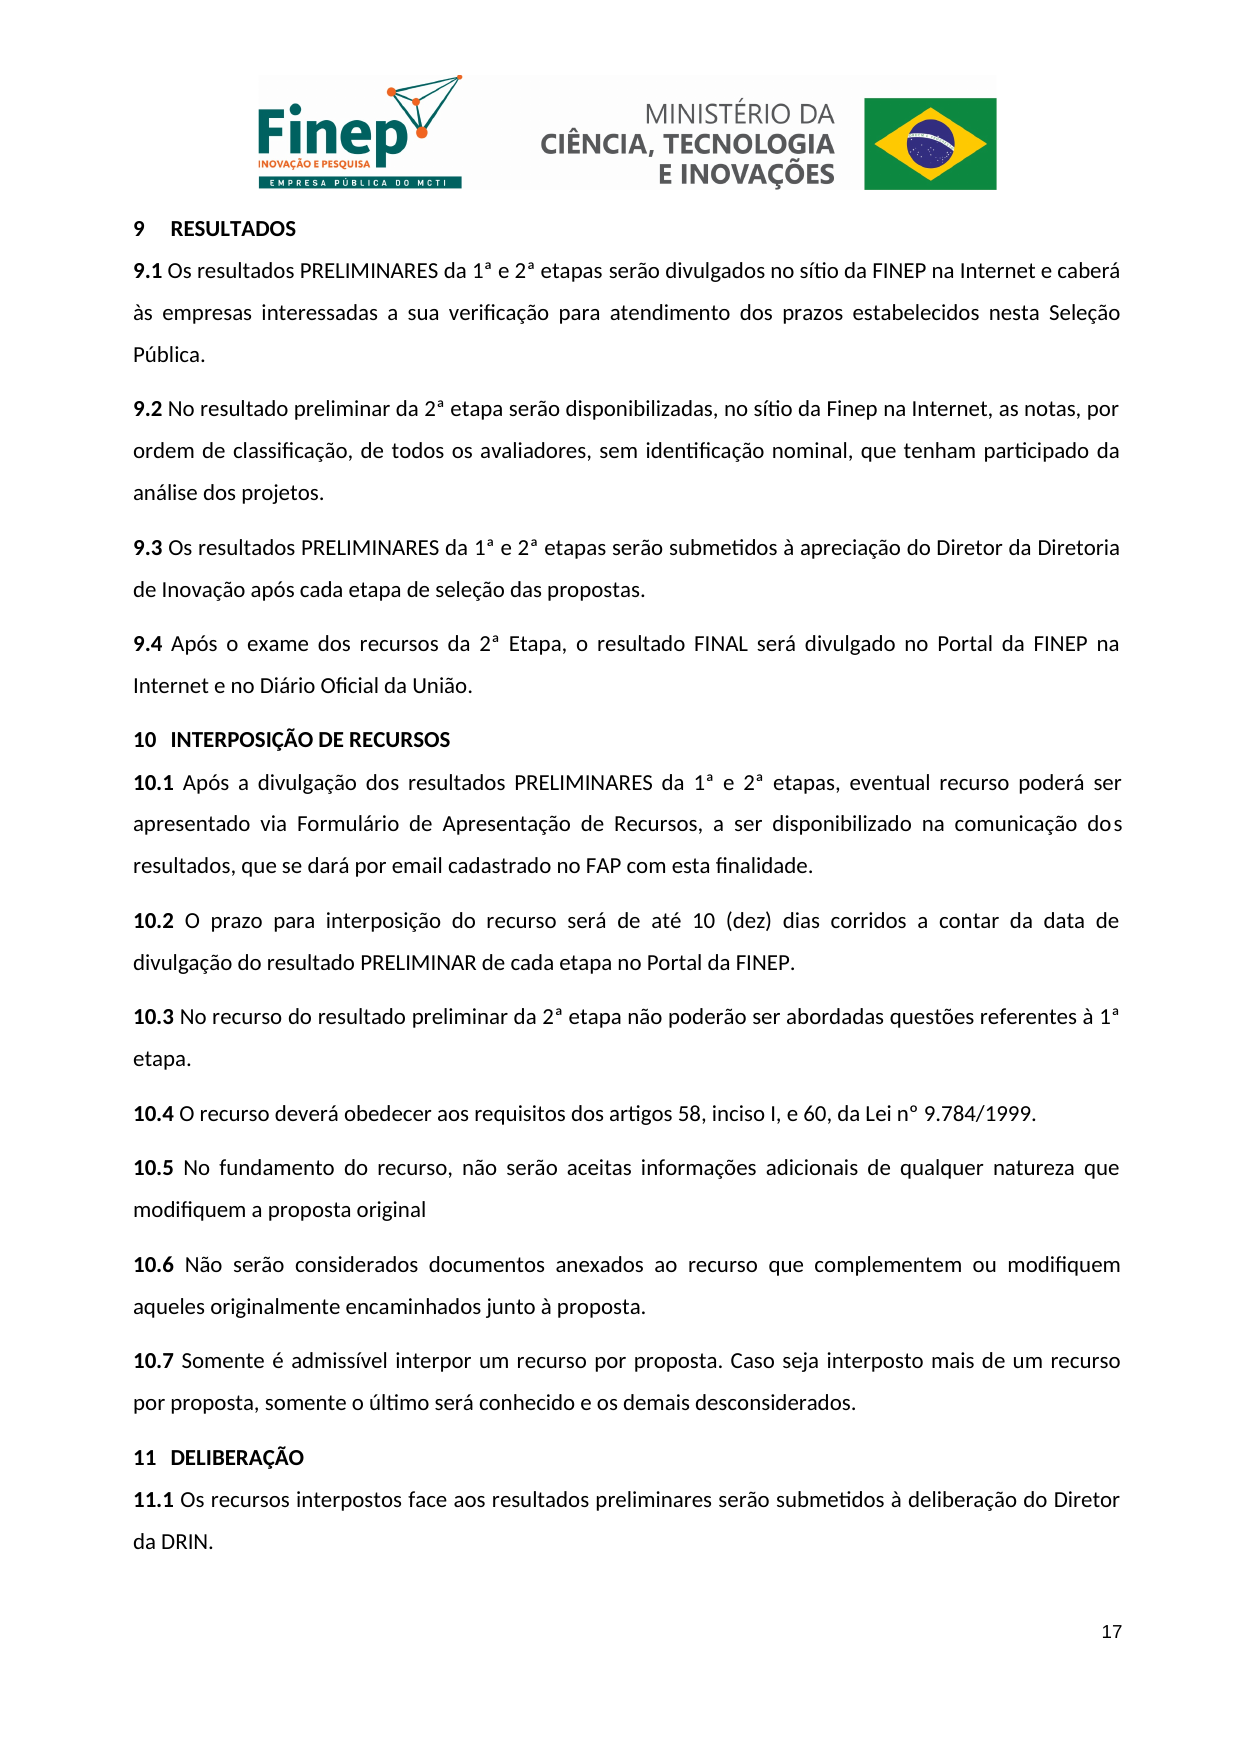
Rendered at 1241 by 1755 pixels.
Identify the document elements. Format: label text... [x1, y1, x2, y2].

list 9.4 Após o exame dos recursos da 2ª Etapa, o resultado FINAL será divulgado no Portal da FINEP na Internet e no Diário Oficial da União. [133, 629, 1122, 699]
list 10.1 Após a divulgação dos resultados PRELIMINARES da 1ª e 2ª etapas, eventual recurso poderá ser apresentado via Formulário de Apresentação de Recursos, a ser disponibilizado na comunicação dos resultados, que se dará por email cadastrado no FAP com esta finalidade. [133, 768, 1122, 879]
list 10.6 Não serão considerados documentos anexados ao recurso que complementem ou modifiquem aqueles originalmente encaminhados junto à proposta. [133, 1250, 1122, 1320]
list RESULTADOS [133, 214, 1122, 242]
list INTERPOSIÇÃO DE RECURSOS [133, 726, 1122, 754]
text 9.1 Os resultados PRELIMINARES da 1ª e 2ª etapas serão divulgados no sítio da FINEP na Internet e caberá às empresas interessadas a sua verificação para atendimento dos prazos estabelecidos nesta Seleção Pública. [133, 256, 1122, 368]
list 10.5 No fundamento do recurso, não serão aceitas informações adicionais de qualquer natureza que modifiquem a proposta original [133, 1153, 1122, 1223]
list 10.2 O prazo para interposição do recurso será de até 10 (dez) dias corridos a contar da data de divulgação do resultado PRELIMINAR de cada etapa no Portal da FINEP. [133, 906, 1122, 976]
list 9.2 No resultado preliminar da 2ª etapa serão disponibilizadas, no sítio da Finep na Internet, as notas, por ordem de classificação, de todos os avaliadores, sem identificação nominal, que tenham participado da análise dos projetos. [133, 394, 1122, 506]
list DELIBERAÇÃO [133, 1443, 1122, 1471]
text 11.1 Os recursos interpostos face aos resultados preliminares serão submetidos à deliberação do Diretor da DRIN. [133, 1485, 1122, 1555]
list 10.3 No recurso do resultado preliminar da 2ª etapa não poderão ser abordadas questões referentes à 1ª etapa. [133, 1002, 1122, 1072]
list 10.7 Somente é admissível interpor um recurso por proposta. Caso seja interposto mais de um recurso por proposta, somente o último será conhecido e os demais desconsiderados. [133, 1346, 1122, 1416]
list 10.4 O recurso deverá obedecer aos requisitos dos artigos 58, inciso I, e 60, da Lei nº 9.784/1999. [133, 1099, 1122, 1127]
list 9.3 Os resultados PRELIMINARES da 1ª e 2ª etapas serão submetidos à apreciação do Diretor da Diretoria de Inovação após cada etapa de seleção das propostas. [133, 533, 1122, 603]
